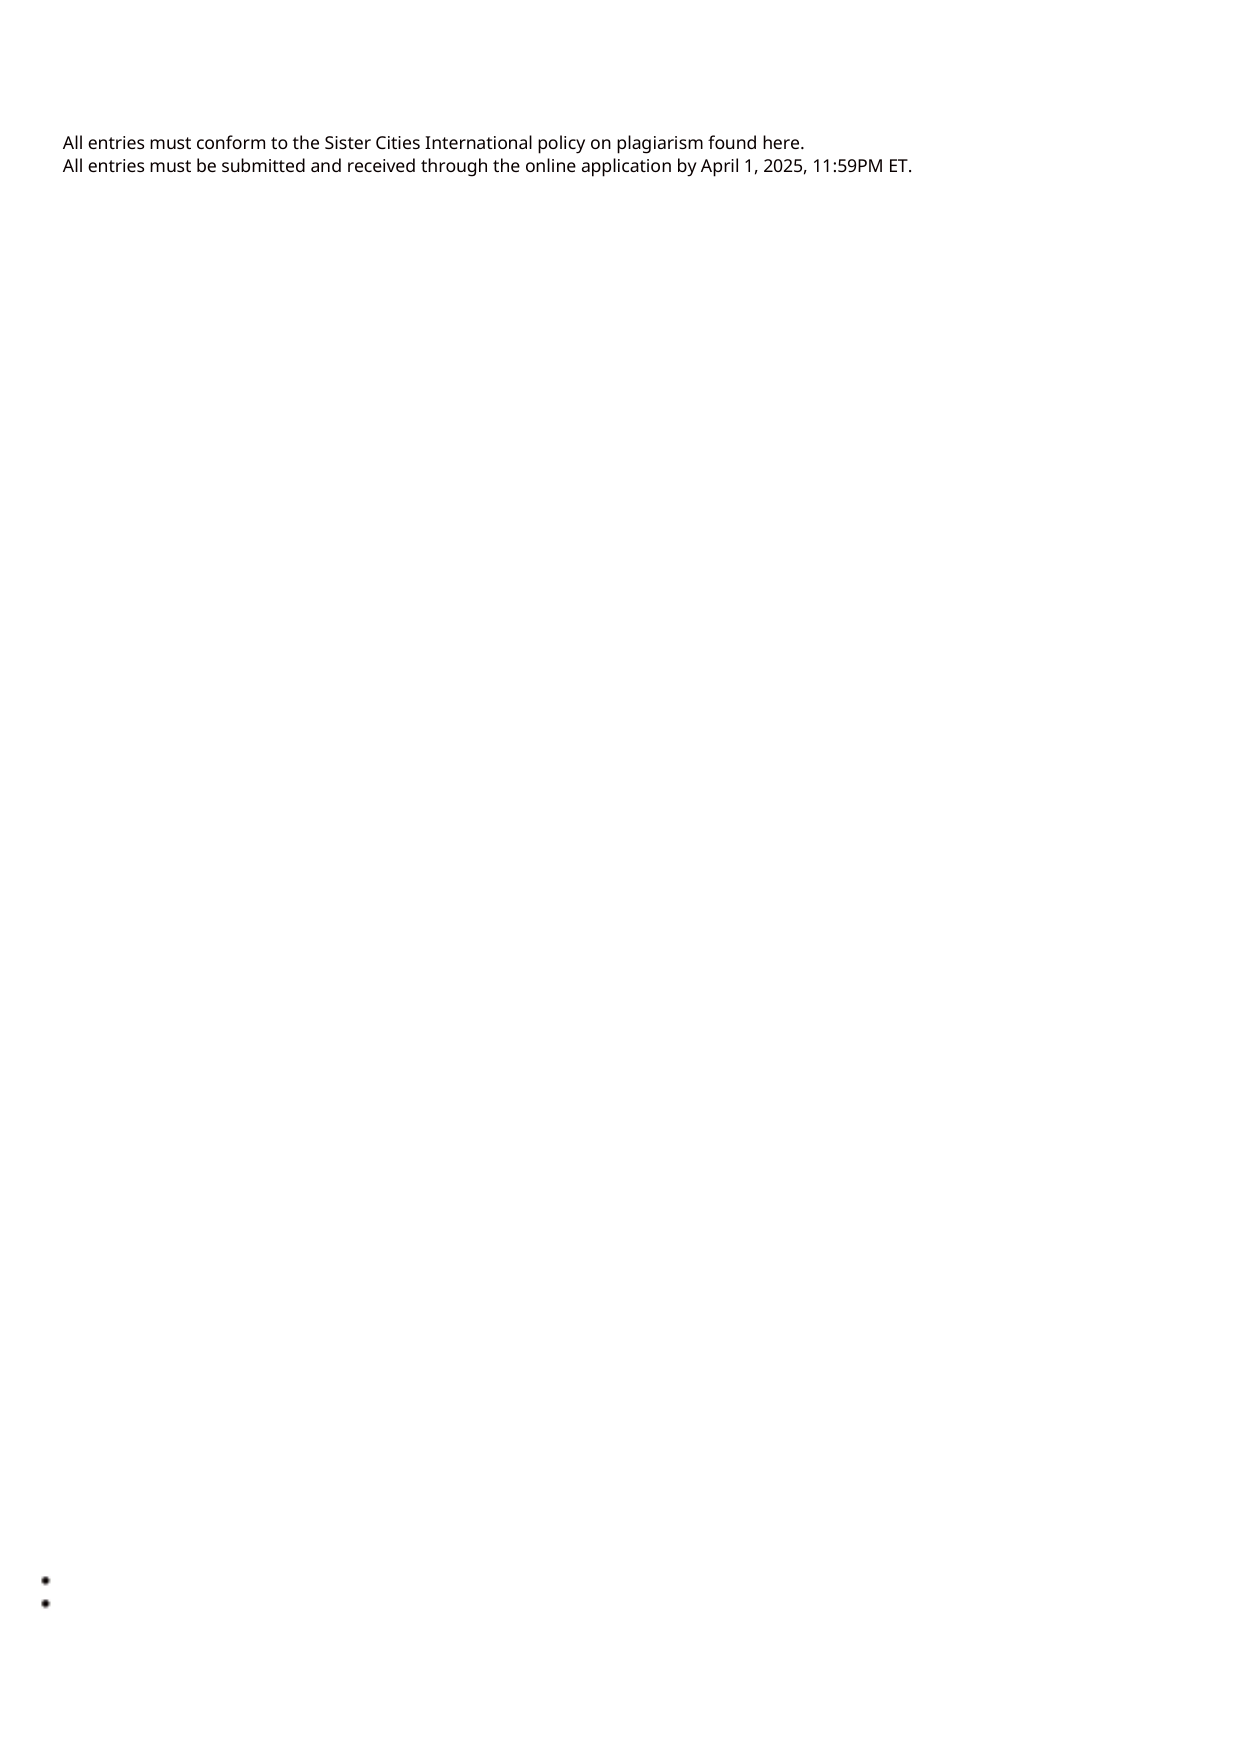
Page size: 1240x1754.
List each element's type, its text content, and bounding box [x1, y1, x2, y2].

text All entries must be submitted and received through the online application by April 1, 2025, 11:59PM ET. [63, 154, 1203, 177]
text All entries must conform to the Sister Cities International policy on plagiarism found here. [63, 131, 1203, 154]
